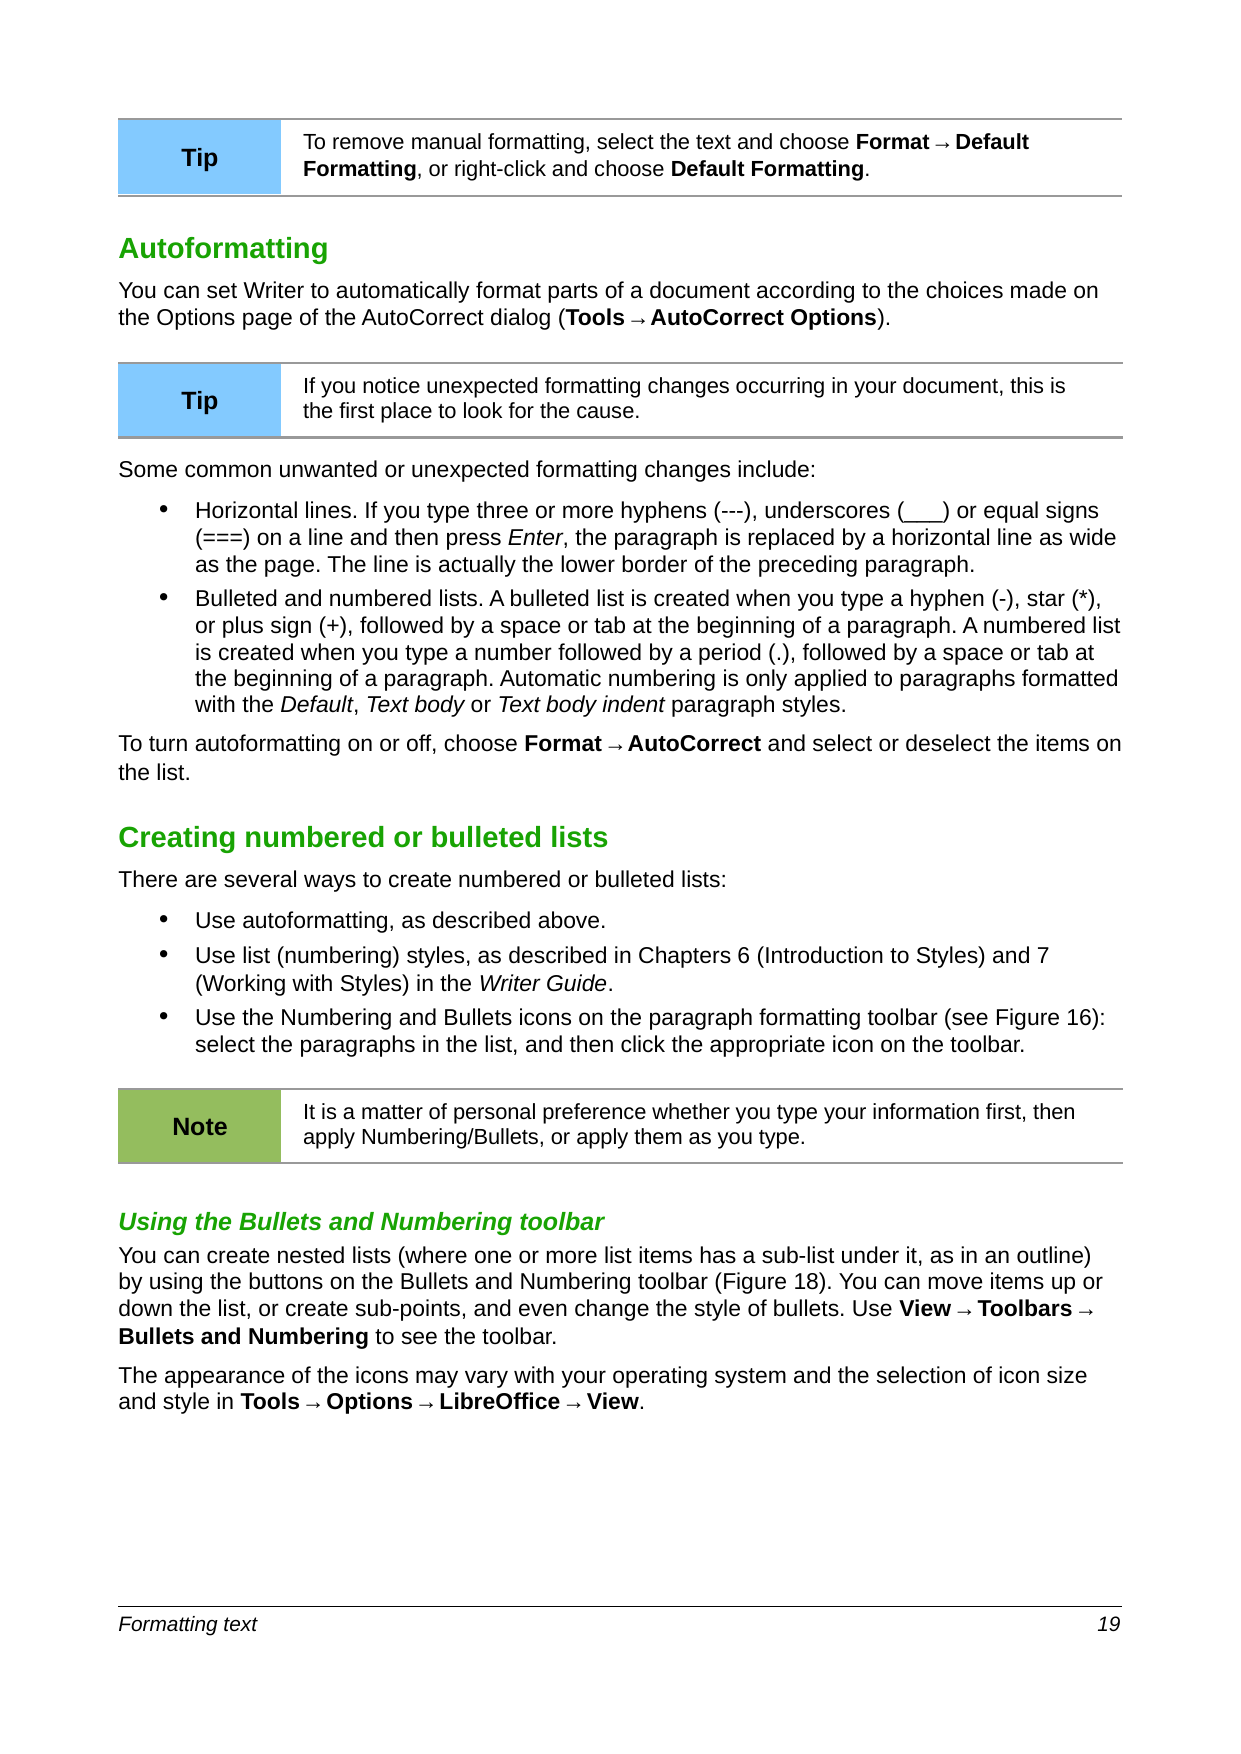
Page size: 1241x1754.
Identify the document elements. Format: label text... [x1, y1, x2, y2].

list Use list (numbering) styles, as described in Chapters 6 (Introduction to Styles) and 7 (Working with Styles) in the Writer Guide. [156, 941, 1122, 996]
text You can set Writer to automatically format parts of a document according to the choices made on the Options page of the AutoCorrect dialog (Tools → AutoCorrect Options). [118, 277, 1122, 332]
text There are several ways to create numbered or bulleted lists: [118, 866, 1122, 893]
table_header To remove manual formatting, select the text and choose Format → Default Formatting, or right-click and choose Default Formatting. [281, 120, 1122, 194]
text You can create nested lists (where one or more list items has a sub-list under it, as in an outline) by using the buttons on the Bullets and Numbering toolbar (Figure 18). You can move items up or down the list, or create sub-points, and even change the style of bullets. Use View → Toolbars → Bullets and Numbering to see the toolbar. [118, 1242, 1122, 1349]
text Some common unwanted or unexpected formatting changes include: [118, 456, 1122, 482]
table_header If you notice unexpected formatting changes occurring in your document, this is the first place to look for the cause. [281, 364, 1122, 436]
subtitle Using the Bullets and Numbering toolbar [118, 1207, 1122, 1236]
subtitle Autoformatting [118, 231, 1122, 265]
table_header Note [118, 1090, 281, 1162]
list Use autoformatting, as described above. [156, 905, 1122, 934]
subtitle Creating numbered or bulleted lists [118, 820, 1122, 854]
table_header Tip [118, 120, 281, 194]
list Horizontal lines. If you type three or more hyphens (---), underscores (___) or equal signs (===) on a line and then press Enter, the paragraph is replaced by a horizontal line as wide as the page. The line is actually the lower border of the preceding paragraph. [156, 495, 1122, 577]
text The appearance of the icons may vary with your operating system and the selection of icon size and style in Tools → Options → LibreOffice → View. [118, 1362, 1122, 1416]
text To turn autoformatting on or off, choose Format → AutoCorrect and select or deselect the items on the list. [118, 730, 1122, 785]
table_header Tip [118, 364, 281, 436]
list Bulleted and numbered lists. A bulleted list is created when you type a hyphen (-), star (*), or plus sign (+), followed by a space or tab at the beginning of a paragraph. A numbered list is created when you type a number followed by a period (.), followed by a space or tab at the beginning of a paragraph. Automatic numbering is only applied to paragraphs formatted with the Default, Text body or Text body indent paragraph styles. [156, 583, 1122, 718]
table_header It is a matter of personal preference whether you type your information first, then apply Numbering/Bullets, or apply them as you type. [281, 1090, 1122, 1162]
list Use the Numbering and Bullets icons on the paragraph formatting toolbar (see Figure 16): select the paragraphs in the list, and then click the appropriate icon on the toolbar. [156, 1002, 1122, 1058]
